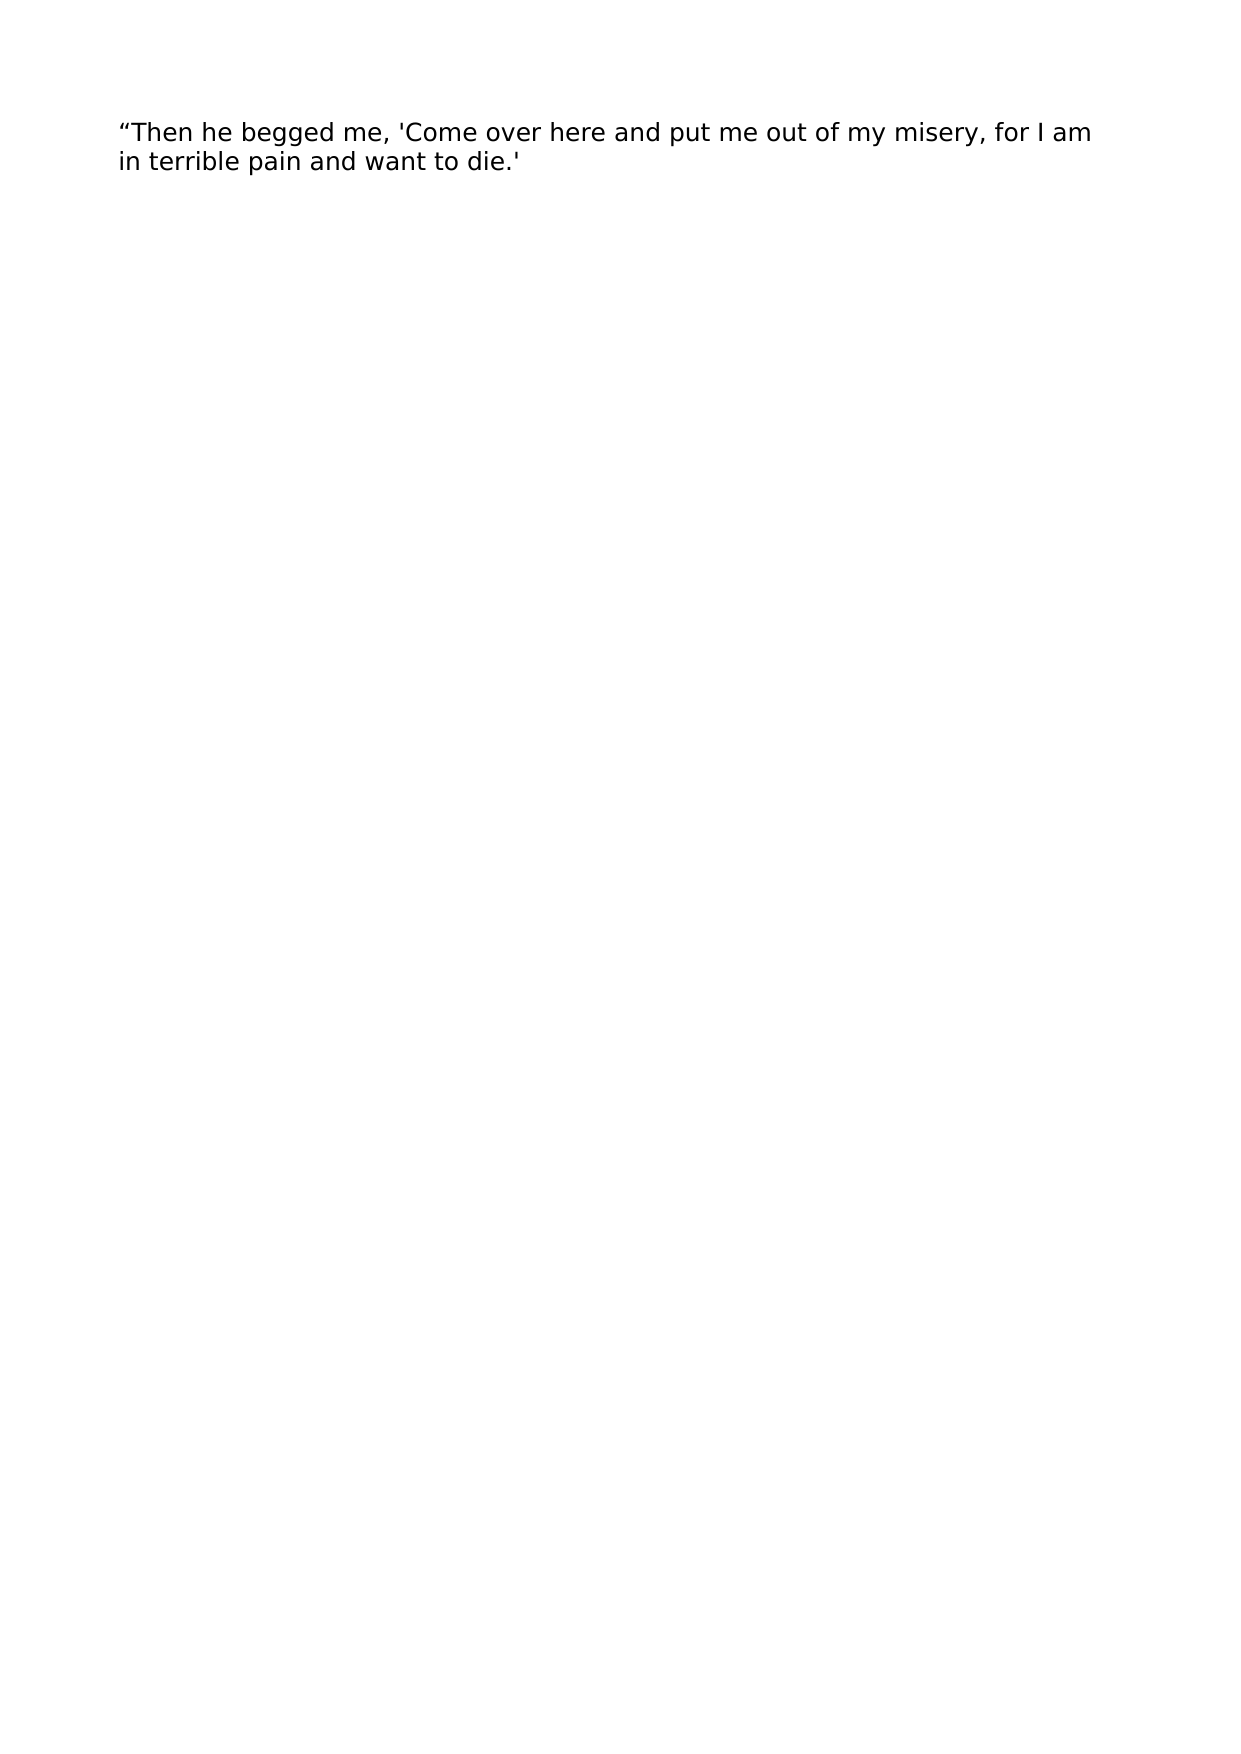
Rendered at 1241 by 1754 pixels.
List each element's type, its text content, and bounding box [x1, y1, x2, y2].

text “Then he begged me, 'Come over here and put me out of my misery, for I am in terrible pain and want to die.' [118, 118, 1122, 176]
